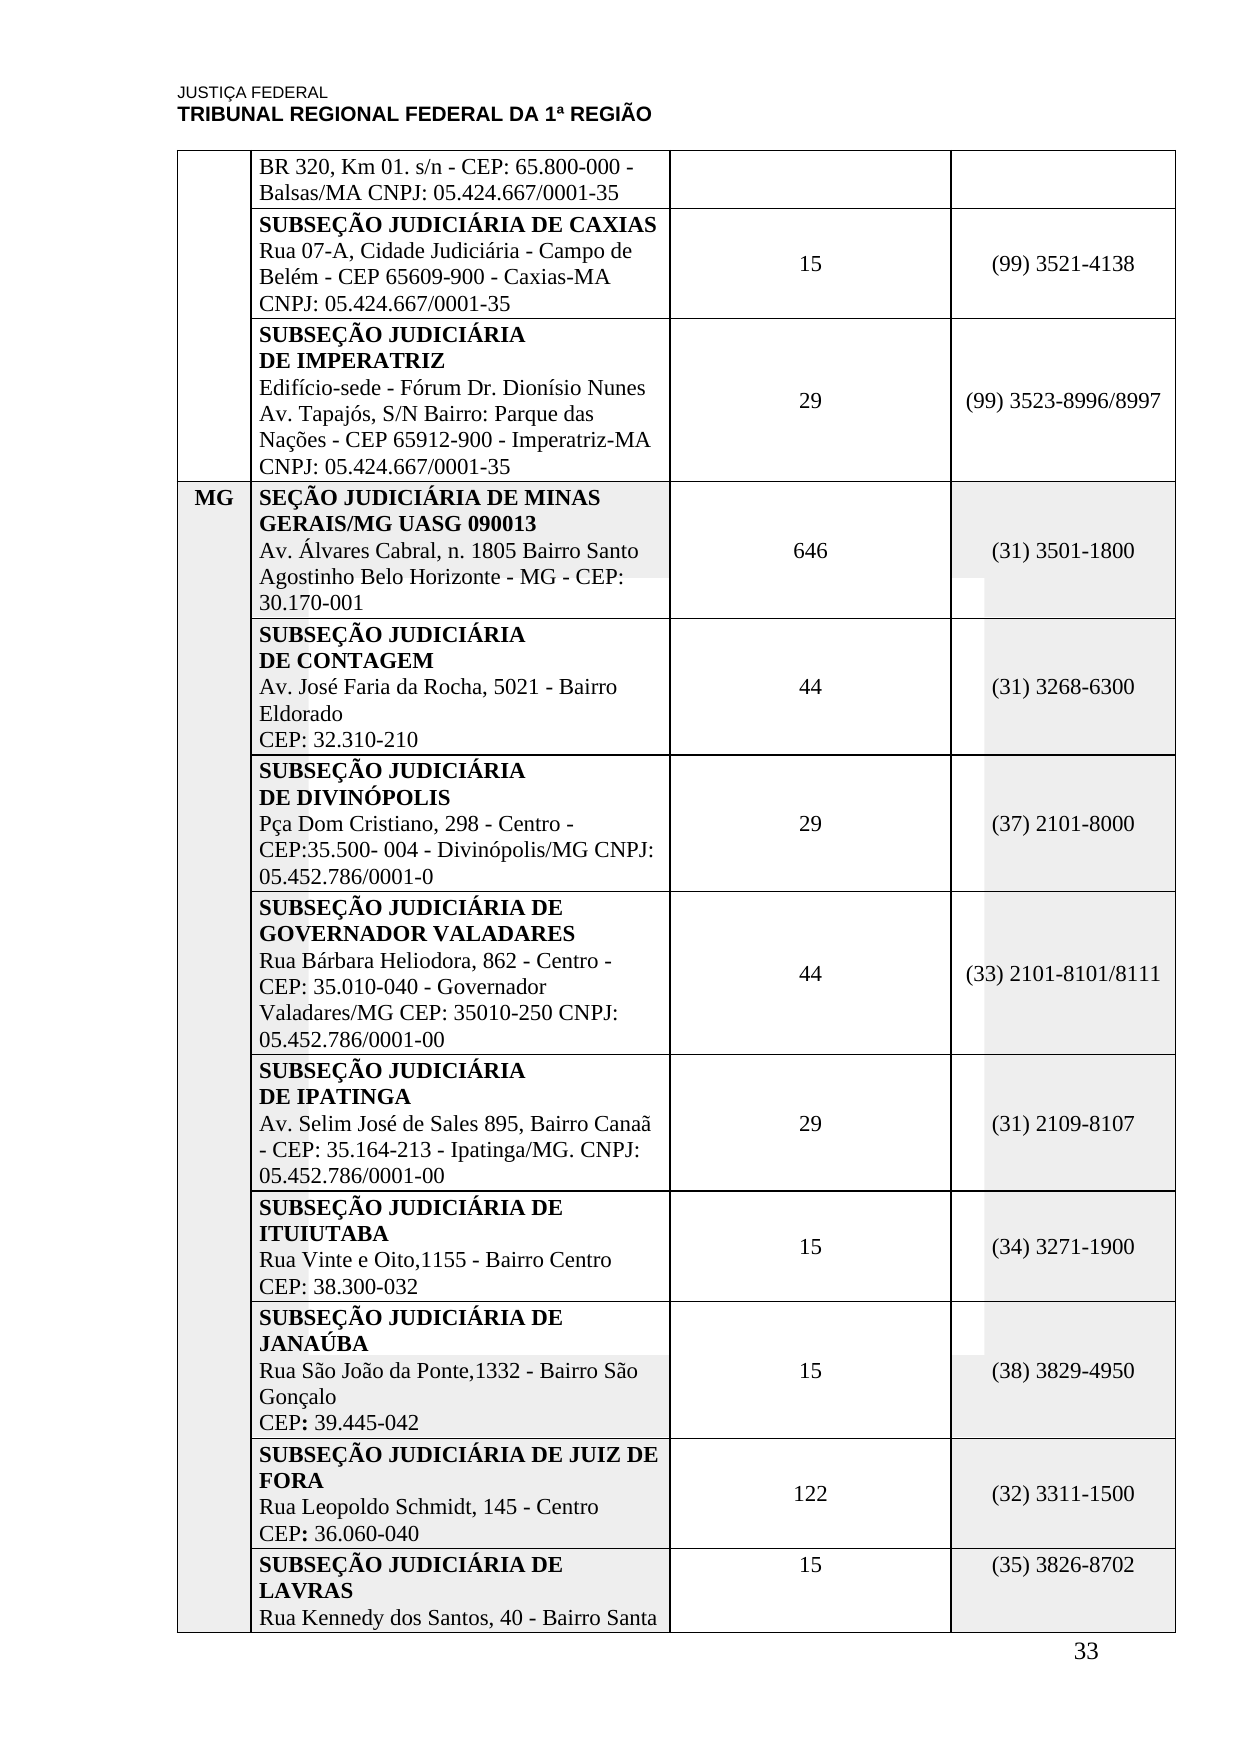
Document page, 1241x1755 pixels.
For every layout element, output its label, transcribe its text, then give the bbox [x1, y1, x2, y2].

table_cell SUBSEÇÃO JUDICIÁRIA DE JUIZ DE FORA Rua Leopoldo Schmidt, 145 - Centro CEP: 36.060-040 [252, 1439, 669, 1548]
table_cell [952, 151, 1175, 207]
table_cell SUBSEÇÃO JUDICIÁRIA DE DIVINÓPOLIS Pça Dom Cristiano, 298 - Centro - CEP:35.500- 004 - Divinópolis/MG CNPJ: 05.452.786/0001-0 [252, 756, 308, 891]
table_cell (32) 3311-1500 [952, 1439, 1175, 1548]
table_cell SUBSEÇÃO JUDICIÁRIA DE ITUIUTABA Rua Vinte e Oito,1155 - Bairro Centro CEP: 38.300-032 [252, 1192, 308, 1301]
table_cell BR 320, Km 01. s/n - CEP: 65.800-000 - Balsas/MA CNPJ: 05.424.667/0001-35 [252, 151, 669, 207]
table_cell (33) 2101-8101/8111 [985, 892, 1175, 1054]
table_cell 29 [671, 319, 950, 481]
table_cell 646 [671, 482, 950, 578]
table_cell SUBSEÇÃO JUDICIÁRIA DE CAXIAS Rua 07-A, Cidade Judiciária - Campo de Belém - CEP 65609-900 - Caxias-MA CNPJ: 05.424.667/0001-35 [252, 209, 669, 318]
table_cell (37) 2101-8000 [985, 756, 1175, 891]
table_cell (31) 2109-8107 [985, 1055, 1175, 1190]
table_cell (38) 3829-4950 [952, 1302, 1175, 1437]
table_cell (34) 3271-1900 [985, 1192, 1175, 1301]
table_cell SUBSEÇÃO JUDICIÁRIA DE CONTAGEM Av. José Faria da Rocha, 5021 - Bairro Eldorado CEP: 32.310-210 [252, 619, 308, 754]
table_cell SUBSEÇÃO JUDICIÁRIA DE IMPERATRIZ Edifício-sede - Fórum Dr. Dionísio Nunes Av. Tapajós, S/N Bairro: Parque das Nações - CEP 65912-900 - Imperatriz-MA CNPJ: 05.424.667/0001-35 [252, 319, 669, 481]
table_cell 15 [671, 1549, 950, 1632]
table_cell SEÇÃO JUDICIÁRIA DE MINAS GERAIS/MG UASG 090013 Av. Álvares Cabral, n. 1805 Bairro Santo Agostinho Belo Horizonte - MG - CEP: 30.170-001 [252, 482, 669, 617]
table_cell (99) 3521-4138 [952, 209, 1175, 318]
table_cell 15 [671, 1355, 950, 1437]
table_cell (99) 3523-8996/8997 [952, 319, 1175, 481]
table_cell SUBSEÇÃO JUDICIÁRIA DE LAVRAS Rua Kennedy dos Santos, 40 - Bairro Santa [252, 1549, 669, 1632]
table_cell SUBSEÇÃO JUDICIÁRIA DE GOVERNADOR VALADARES Rua Bárbara Heliodora, 862 - Centro - CEP: 35.010-040 - Governador Valadares/MG CEP: 35010-250 CNPJ: 05.452.786/0001-00 [252, 892, 308, 1054]
table_cell (31) 3501-1800 [952, 482, 1175, 617]
table_cell 122 [671, 1439, 950, 1548]
table_cell [671, 151, 950, 207]
table_cell MG [178, 482, 250, 1632]
table_cell SUBSEÇÃO JUDICIÁRIA DE IPATINGA Av. Selim José de Sales 895, Bairro Canaã - CEP: 35.164-213 - Ipatinga/MG. CNPJ: 05.452.786/0001-00 [252, 1055, 308, 1190]
table_cell (31) 3268-6300 [985, 619, 1175, 754]
table_cell SUBSEÇÃO JUDICIÁRIA DE JANAÚBA Rua São João da Ponte,1332 - Bairro São Gonçalo CEP: 39.445-042 [252, 1302, 669, 1437]
table_cell (35) 3826-8702 [952, 1549, 1175, 1632]
table_cell 15 [671, 209, 950, 318]
table_cell [178, 151, 250, 481]
